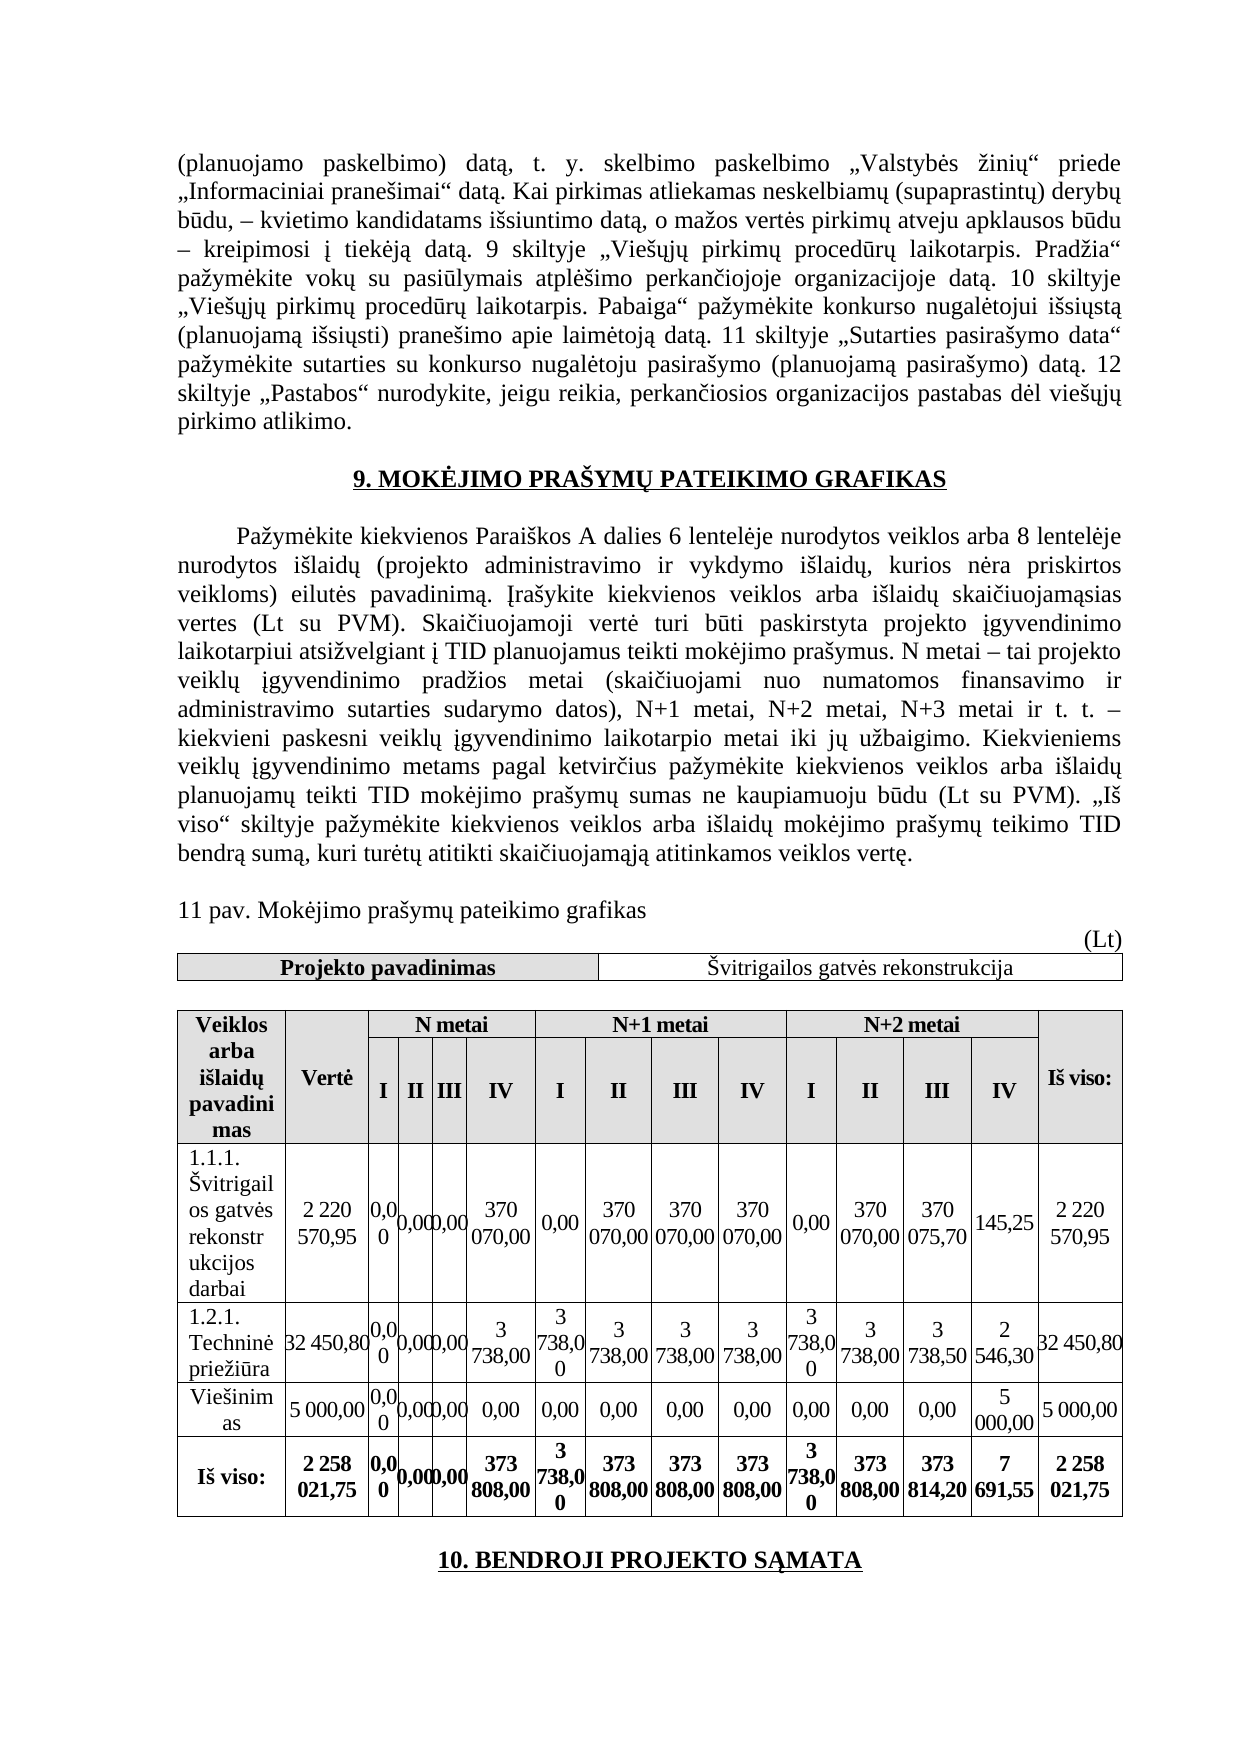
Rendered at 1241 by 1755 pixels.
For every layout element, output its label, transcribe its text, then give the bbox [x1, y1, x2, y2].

table_cell 3 738,00 [536, 1437, 585, 1516]
table_header N metai [369, 1011, 535, 1037]
table_cell 370 070,00 [652, 1144, 718, 1302]
table_cell III [433, 1038, 466, 1143]
text (planuojamo paskelbimo) datą, t. y. skelbimo paskelbimo „Valstybės žinių“ priede „Informaciniai pranešimai“ datą. Kai pirkimas atliekamas neskelbiamų (supaprastintų) derybų būdu, – kvietimo kandidatams išsiuntimo datą, o mažos vertės pirkimų atveju apklausos būdu – kreipimosi į tiekėją datą. 9 skiltyje „Viešųjų pirkimų procedūrų laikotarpis. Pradžia“ pažymėkite vokų su pasiūlymais atplėšimo perkančiojoje organizacijoje datą. 10 skiltyje „Viešųjų pirkimų procedūrų laikotarpis. Pabaiga“ pažymėkite konkurso nugalėtojui išsiųstą (planuojamą išsiųsti) pranešimo apie laimėtoją datą. 11 skiltyje „Sutarties pasirašymo data“ pažymėkite sutarties su konkurso nugalėtoju pasirašymo (planuojamą pasirašymo) datą. 12 skiltyje „Pastabos“ nurodykite, jeigu reikia, perkančiosios organizacijos pastabas dėl viešųjų pirkimo atlikimo. [177, 148, 1122, 435]
table_cell 2 220 570,95 [1039, 1144, 1122, 1302]
table_cell 3 738,00 [787, 1303, 836, 1382]
table_cell 0,00 [467, 1383, 535, 1436]
table_cell 5 000,00 [972, 1383, 1038, 1436]
table_cell 373 808,00 [586, 1437, 651, 1516]
table_cell 373 808,00 [719, 1437, 786, 1516]
table_cell 0,00 [399, 1437, 432, 1516]
table_header Švitrigailos gatvės rekonstrukcija [599, 954, 1122, 980]
table_cell 7 691,55 [972, 1437, 1038, 1516]
table_cell 0,00 [433, 1303, 466, 1382]
table_cell II [586, 1038, 651, 1143]
table_cell 2 546,30 [972, 1303, 1038, 1382]
table_cell 1.2.1. Techninė priežiūra [178, 1303, 285, 1382]
table_cell 0,00 [369, 1383, 398, 1436]
table_cell 145,25 [972, 1144, 1038, 1302]
table_cell 5 000,00 [1039, 1383, 1122, 1436]
table_header Iš viso: [1039, 1011, 1122, 1143]
table_header N+2 metai [787, 1011, 1038, 1037]
table_header Vertė [286, 1011, 368, 1143]
table_cell II [837, 1038, 903, 1143]
table_cell I [369, 1038, 398, 1143]
text 9. MOKĖJIMO PRAŠYMŲ PATEIKIMO GRAFIKAS [177, 464, 1122, 493]
table_cell Viešinimas [178, 1383, 285, 1436]
table_cell IV [719, 1038, 786, 1143]
table_cell 0,00 [536, 1383, 585, 1436]
text 11 pav. Mokėjimo prašymų pateikimo grafikas [177, 895, 1122, 924]
table_cell 0,00 [904, 1383, 971, 1436]
table_cell Iš viso: [178, 1437, 285, 1516]
table_cell I [787, 1038, 836, 1143]
table_cell 370 070,00 [719, 1144, 786, 1302]
table_cell IV [972, 1038, 1038, 1143]
table_cell 2 258 021,75 [286, 1437, 368, 1516]
table_cell 0,00 [433, 1437, 466, 1516]
table_cell 0,00 [787, 1144, 836, 1302]
table_cell 0,00 [399, 1144, 432, 1302]
table_cell 0,00 [399, 1303, 432, 1382]
table_cell 0,00 [369, 1437, 398, 1516]
text (Lt) [177, 924, 1122, 953]
table_cell 370 075,70 [904, 1144, 971, 1302]
table_cell 3 738,00 [837, 1303, 903, 1382]
table_cell 373 814,20 [904, 1437, 971, 1516]
table_cell 32 450,80 [286, 1303, 368, 1382]
table_cell 2 220 570,95 [286, 1144, 368, 1302]
table_cell 0,00 [399, 1383, 432, 1436]
table_header Veiklos arba išlaidų pavadinimas [178, 1011, 285, 1143]
table_cell 3 738,00 [586, 1303, 651, 1382]
table_header N+1 metai [536, 1011, 786, 1037]
table_cell 3 738,00 [719, 1303, 786, 1382]
text Pažymėkite kiekvienos Paraiškos A dalies 6 lentelėje nurodytos veiklos arba 8 lentelėje nurodytos išlaidų (projekto administravimo ir vykdymo išlaidų, kurios nėra priskirtos veikloms) eilutės pavadinimą. Įrašykite kiekvienos veiklos arba išlaidų skaičiuojamąsias vertes (Lt su PVM). Skaičiuojamoji vertė turi būti paskirstyta projekto įgyvendinimo laikotarpiui atsižvelgiant į TID planuojamus teikti mokėjimo prašymus. N metai – tai projekto veiklų įgyvendinimo pradžios metai (skaičiuojami nuo numatomos finansavimo ir administravimo sutarties sudarymo datos), N+1 metai, N+2 metai, N+3 metai ir t. t. – kiekvieni paskesni veiklų įgyvendinimo laikotarpio metai iki jų užbaigimo. Kiekvieniems veiklų įgyvendinimo metams pagal ketvirčius pažymėkite kiekvienos veiklos arba išlaidų planuojamų teikti TID mokėjimo prašymų sumas ne kaupiamuoju būdu (Lt su PVM). „Iš viso“ skiltyje pažymėkite kiekvienos veiklos arba išlaidų mokėjimo prašymų teikimo TID bendrą sumą, kuri turėtų atitikti skaičiuojamąją atitinkamos veiklos vertę. [177, 521, 1122, 866]
table_header Projekto pavadinimas [178, 954, 598, 980]
table_cell III [904, 1038, 971, 1143]
table_cell 373 808,00 [467, 1437, 535, 1516]
table_cell 3 738,00 [467, 1303, 535, 1382]
table_cell 2 258 021,75 [1039, 1437, 1122, 1516]
table_cell 3 738,00 [536, 1303, 585, 1382]
table_cell 3 738,50 [904, 1303, 971, 1382]
table_cell 0,00 [433, 1383, 466, 1436]
table_cell 0,00 [837, 1383, 903, 1436]
table_cell 3 738,00 [787, 1437, 836, 1516]
table_cell 0,00 [787, 1383, 836, 1436]
table_cell 0,00 [536, 1144, 585, 1302]
table_cell I [536, 1038, 585, 1143]
table_cell 0,00 [586, 1383, 651, 1436]
table_cell 373 808,00 [652, 1437, 718, 1516]
table_cell 32 450,80 [1039, 1303, 1122, 1382]
table_cell 3 738,00 [652, 1303, 718, 1382]
table_cell 0,00 [369, 1303, 398, 1382]
table_cell 0,00 [433, 1144, 466, 1302]
table_cell III [652, 1038, 718, 1143]
table_cell 373 808,00 [837, 1437, 903, 1516]
table_cell 0,00 [652, 1383, 718, 1436]
table_cell 1.1.1. Švitrigailos gatvės rekonstrukcijos darbai [178, 1144, 285, 1302]
table_cell 370 070,00 [586, 1144, 651, 1302]
table_cell 370 070,00 [467, 1144, 535, 1302]
table_cell 370 070,00 [837, 1144, 903, 1302]
table_cell 5 000,00 [286, 1383, 368, 1436]
table_cell 0,00 [719, 1383, 786, 1436]
table_cell IV [467, 1038, 535, 1143]
table_cell II [399, 1038, 432, 1143]
text 10. BENDROJI PROJEKTO SĄMATA [177, 1546, 1122, 1574]
table_cell 0,00 [369, 1144, 398, 1302]
